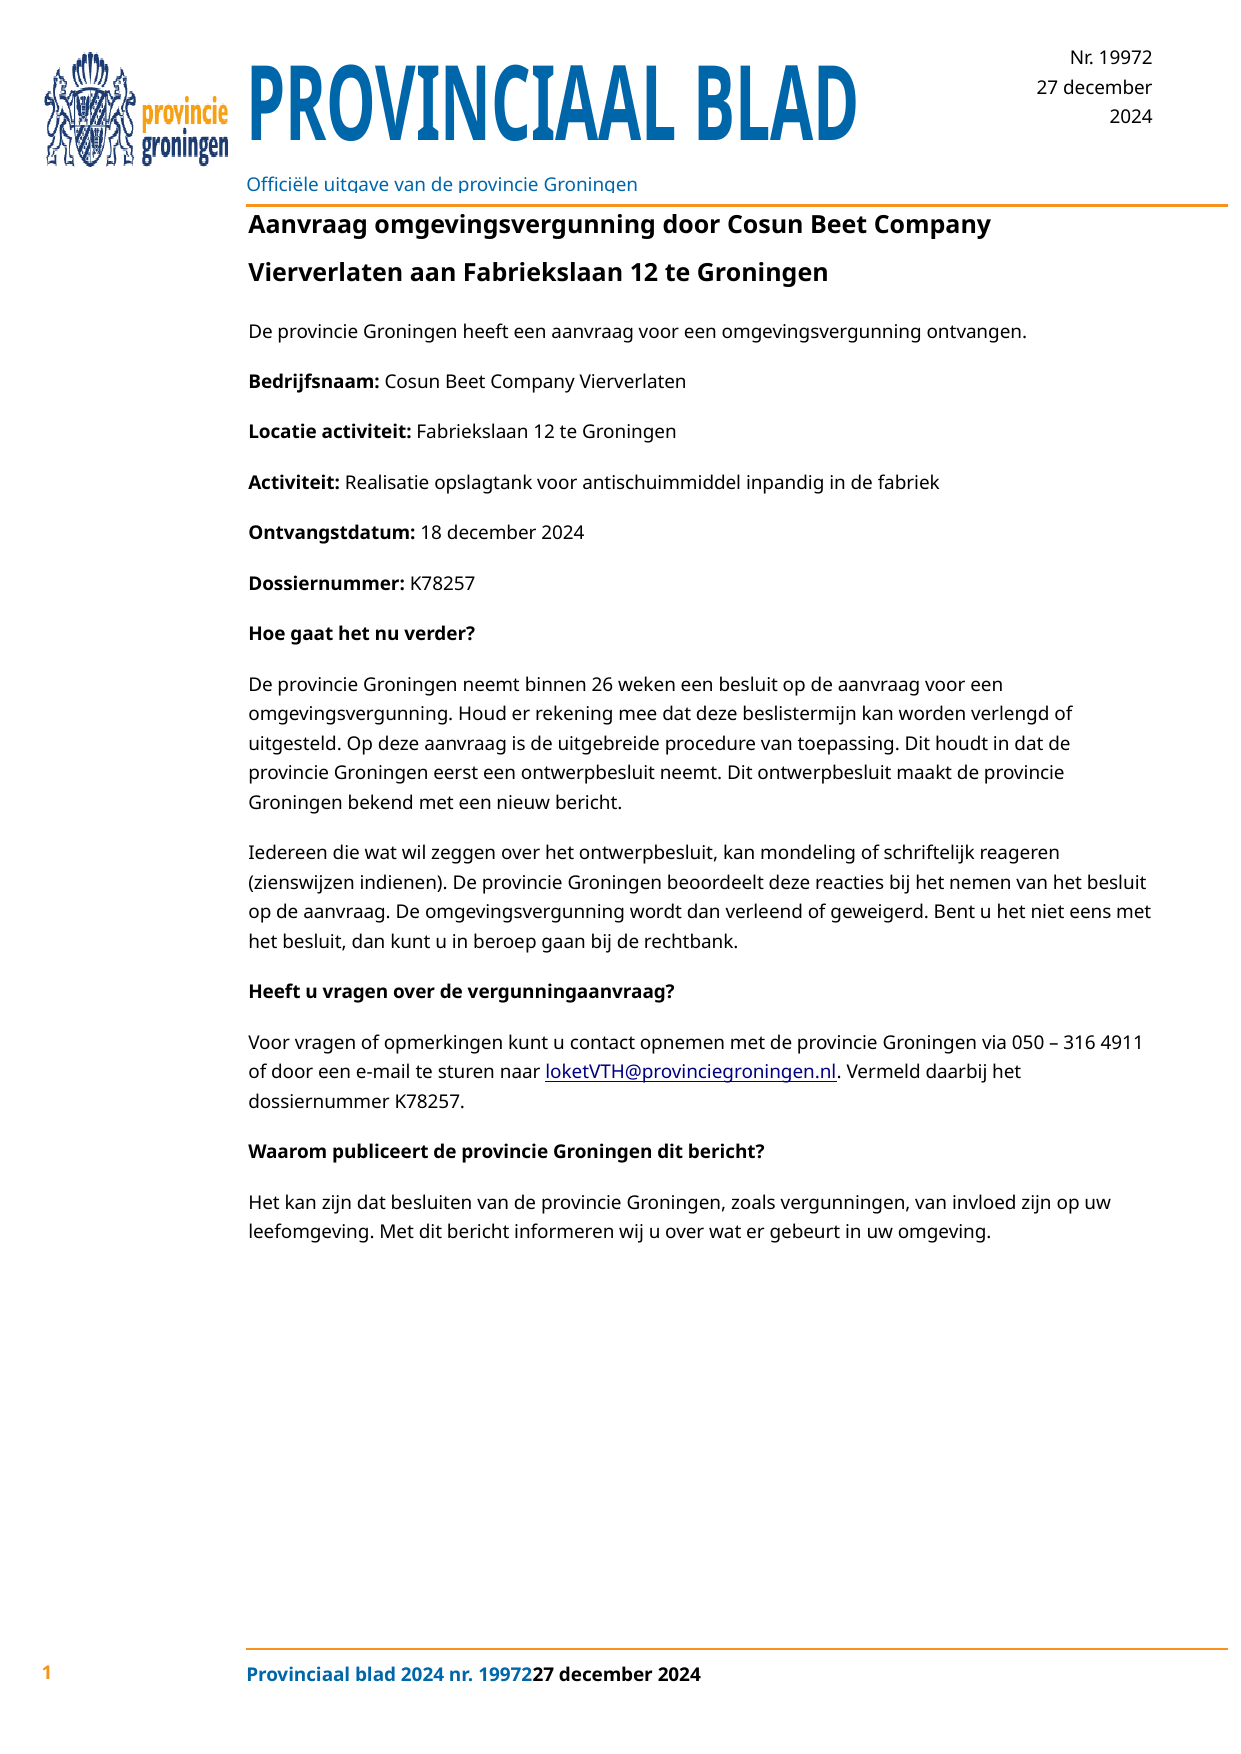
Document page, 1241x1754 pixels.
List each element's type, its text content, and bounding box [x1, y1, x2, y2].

text Het kan zijn dat besluiten van de provincie Groningen, zoals vergunningen, van invloed zijn op uw leefomgeving. Met dit bericht informeren wij u over wat er gebeurt in uw omgeving. [248, 1189, 1152, 1244]
text Heeft u vragen over de vergunningaanvraag? [248, 979, 1152, 1004]
text De provincie Groningen heeft een aanvraag voor een omgevingsvergunning ontvangen. [248, 318, 1152, 344]
text Activiteit: Realisatie opslagtank voor antischuimmiddel inpandig in de fabriek [248, 469, 1152, 495]
text De provincie Groningen neemt binnen 26 weken een besluit op de aanvraag voor een omgevingsvergunning. Houd er rekening mee dat deze beslistermijn kan worden verlengd of uitgesteld. Op deze aanvraag is de uitgebreide procedure van toepassing. Dit houdt in dat de provincie Groningen eerst een ontwerpbesluit neemt. Dit ontwerpbesluit maakt de provincie Groningen bekend met een nieuw bericht. [248, 671, 1152, 815]
text Ontvangstdatum: 18 december 2024 [248, 519, 1152, 545]
text Aanvraag omgevingsvergunning door Cosun Beet Company Vierverlaten aan Fabriekslaan 12 te Groningen [248, 207, 1152, 288]
text Locatie activiteit: Fabriekslaan 12 te Groningen [248, 419, 1152, 444]
text Voor vragen of opmerkingen kunt u contact opnemen met de provincie Groningen via 050 – 316 4911 of door een e-mail te sturen naar loketVTH@provinciegroningen.nl. Vermeld daarbij het dossiernummer K78257. [248, 1029, 1152, 1114]
text Iedereen die wat wil zeggen over het ontwerpbesluit, kan mondeling of schriftelijk reageren (zienswijzen indienen). De provincie Groningen beoordeelt deze reacties bij het nemen van het besluit op de aanvraag. De omgevingsvergunning wordt dan verleend of geweigerd. Bent u het niet eens met het besluit, dan kunt u in beroep gaan bij de rechtbank. [248, 839, 1152, 954]
text Dossiernummer: K78257 [248, 570, 1152, 596]
text Waarom publiceert de provincie Groningen dit bericht? [248, 1139, 1152, 1164]
picture [41, 47, 231, 172]
text Bedrijfsnaam: Cosun Beet Company Vierverlaten [248, 368, 1152, 394]
text Hoe gaat het nu verder? [248, 620, 1152, 646]
